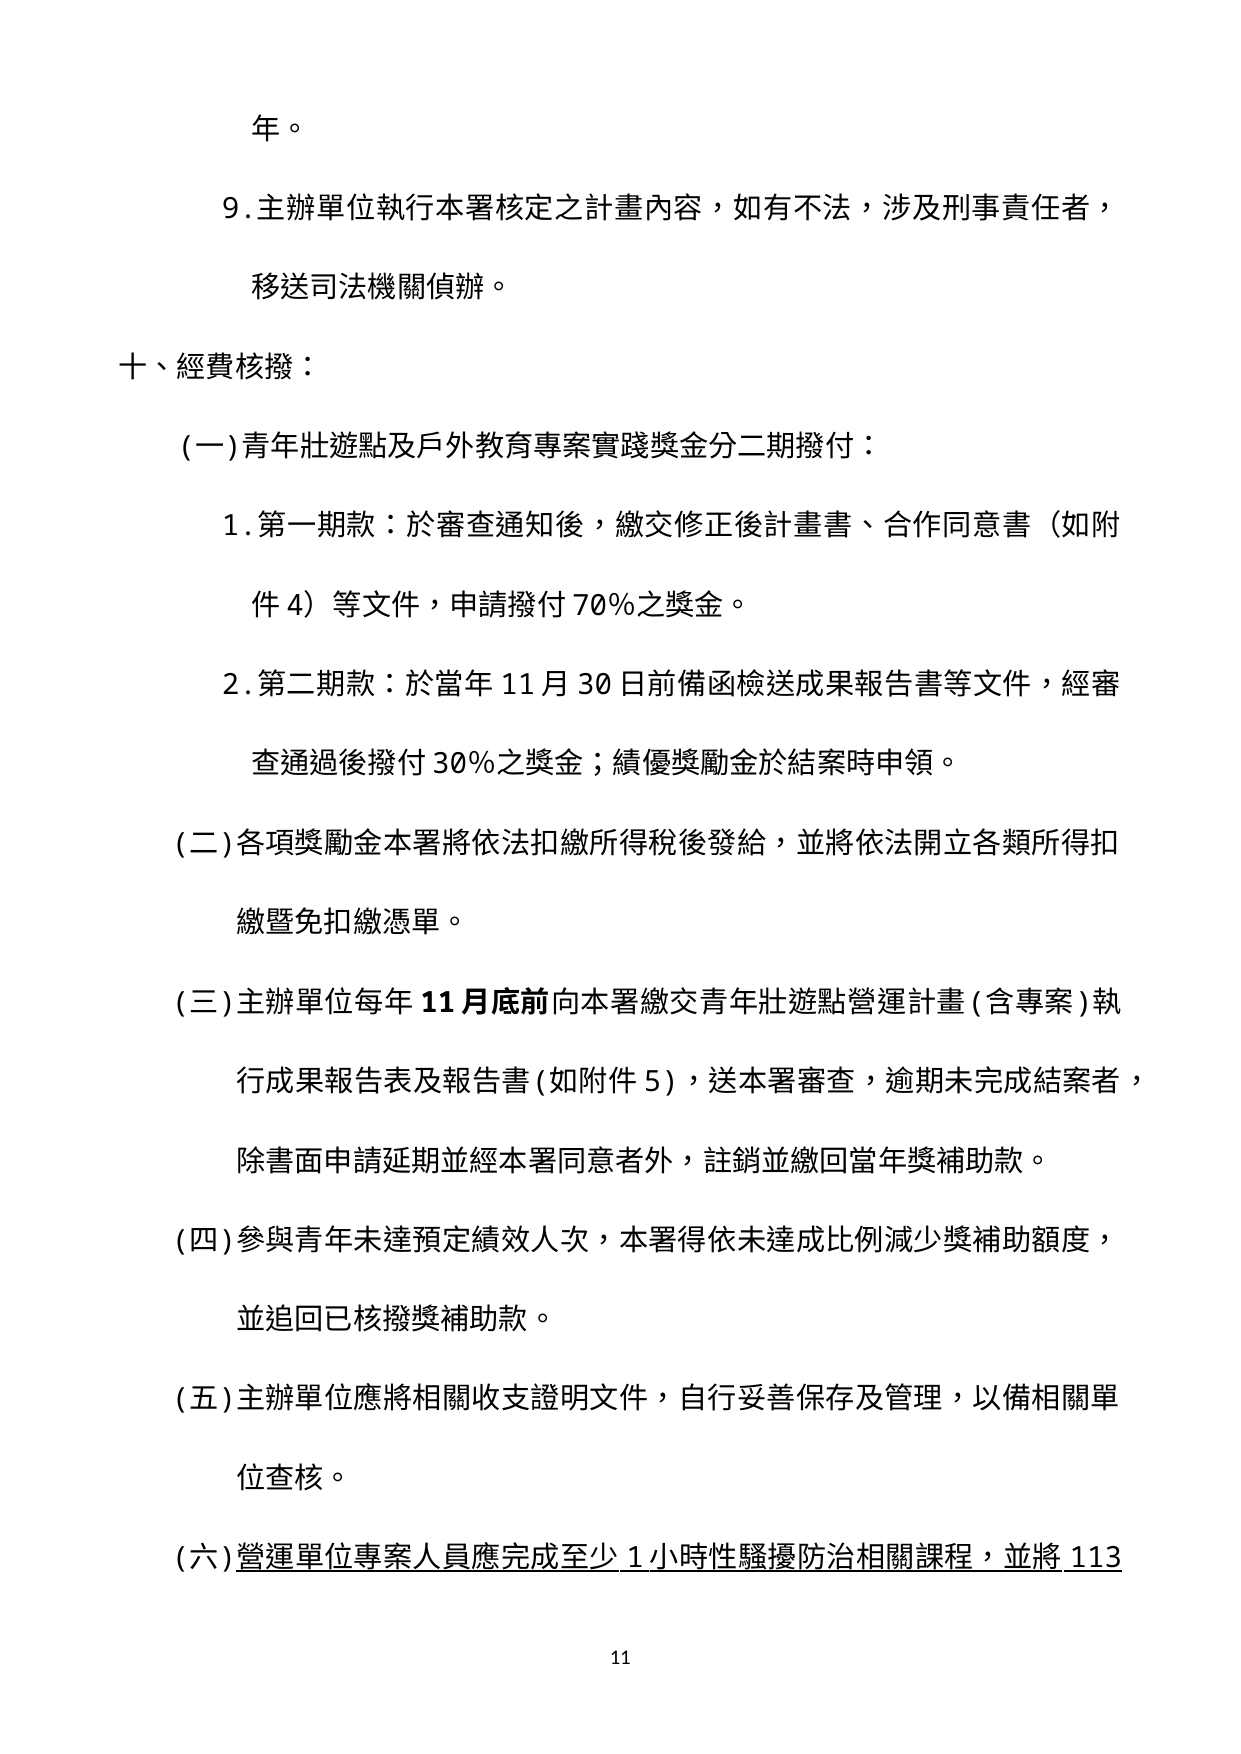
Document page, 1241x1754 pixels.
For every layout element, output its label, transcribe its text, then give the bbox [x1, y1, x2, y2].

text 2.第二期款：於當年11月30日前備函檢送成果報告書等文件，經審查通過後撥付30％之獎金；績優獎勵金於結案時申領。 [222, 641, 1122, 800]
list 主辦單位執行本署核定之計畫內容，如有不法，涉及刑事責任者，移送司法機關偵辦。 [222, 165, 1122, 324]
text 十、經費核撥： [118, 324, 1122, 403]
list 經取消合作計畫之營運單位，依其情節輕重，停止獎補助1年至5年。 [222, 86, 1122, 165]
list 參與青年未達預定績效人次，本署得依未達成比例減少獎補助額度，並追回已核撥獎補助款。 [172, 1197, 1122, 1356]
list 主辦單位每年11月底前向本署繳交青年壯遊點營運計畫(含專案)執行成果報告表及報告書(如附件5)，送本署審查，逾期未完成結案者，除書面申請延期並經本署同意者外，註銷並繳回當年獎補助款。 [172, 959, 1122, 1197]
list 主辦單位應將相關收支證明文件，自行妥善保存及管理，以備相關單位查核。 [172, 1356, 1122, 1514]
list 營運單位專案人員應完成至少1小時性騷擾防治相關課程，並將113 [172, 1514, 1122, 1594]
list 青年壯遊點及戶外教育專案實踐獎金分二期撥付： [177, 403, 1122, 482]
list 各項獎勵金本署將依法扣繳所得稅後發給，並將依法開立各類所得扣繳暨免扣繳憑單。 [172, 800, 1122, 959]
text 1.第一期款：於審查通知後，繳交修正後計畫書、合作同意書（如附件4）等文件，申請撥付70％之獎金。 [222, 482, 1122, 641]
